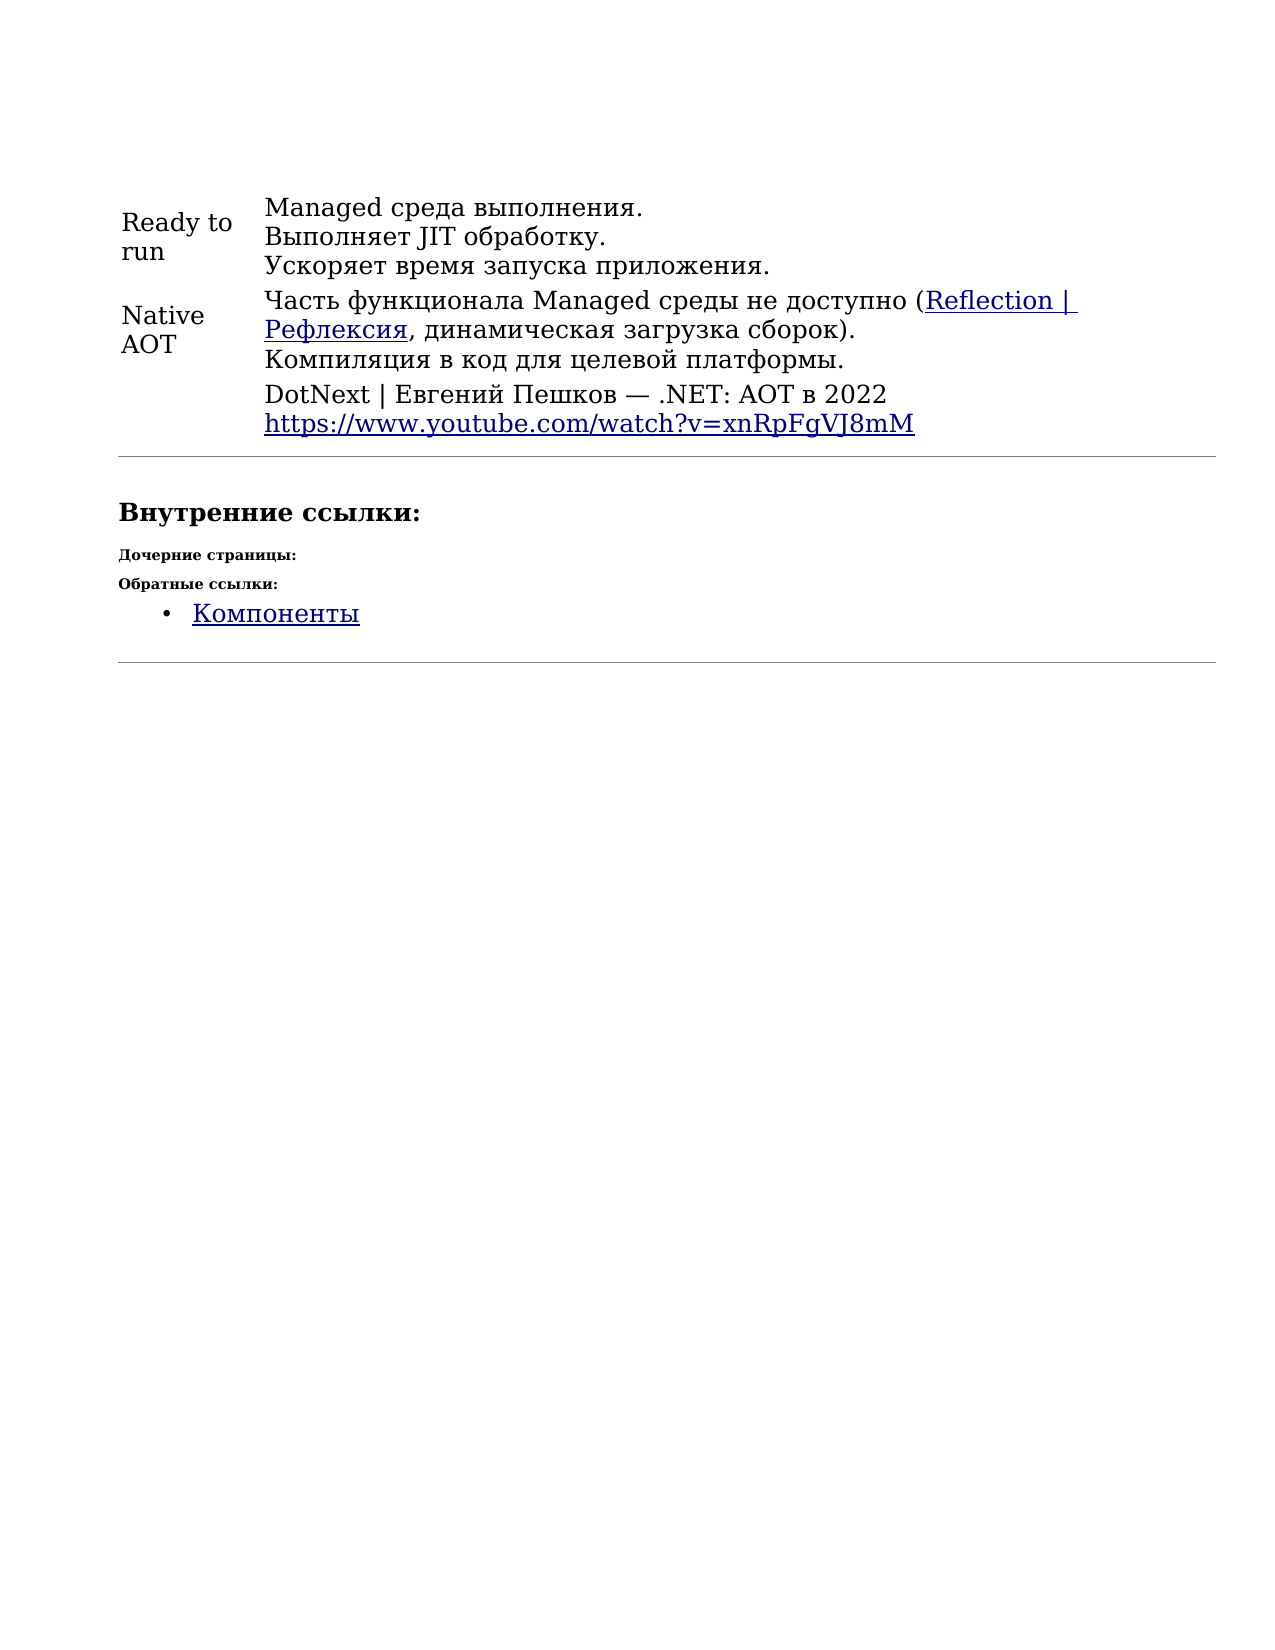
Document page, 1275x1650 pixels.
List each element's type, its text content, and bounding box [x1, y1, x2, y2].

subtitle Внутренние ссылки: [118, 498, 1216, 527]
table_cell Часть функционала Managed среды не доступно (Reflection | Рефлексия, динамическая загрузка сборок). Компиляция в код для целевой платформы. [261, 284, 1216, 377]
table_cell [118, 377, 261, 441]
table_cell DotNext | Евгений Пешков — .NET: AOT в 2022 https://www.youtube.com/watch?v=xnRpFgVJ8mM [261, 377, 1216, 441]
subtitle Обратные ссылки: [118, 576, 1216, 593]
list Компоненты [162, 599, 1216, 628]
table_cell Ready to run [118, 190, 261, 284]
table_cell Managed среда выполнения. Выполняет JIT обработку. Ускоряет время запуска приложения. [261, 190, 1216, 284]
table_header [118, 155, 261, 190]
table_header [261, 155, 1216, 190]
subtitle Дочерние страницы: [118, 546, 1216, 563]
table_cell Native AOT [118, 284, 261, 377]
